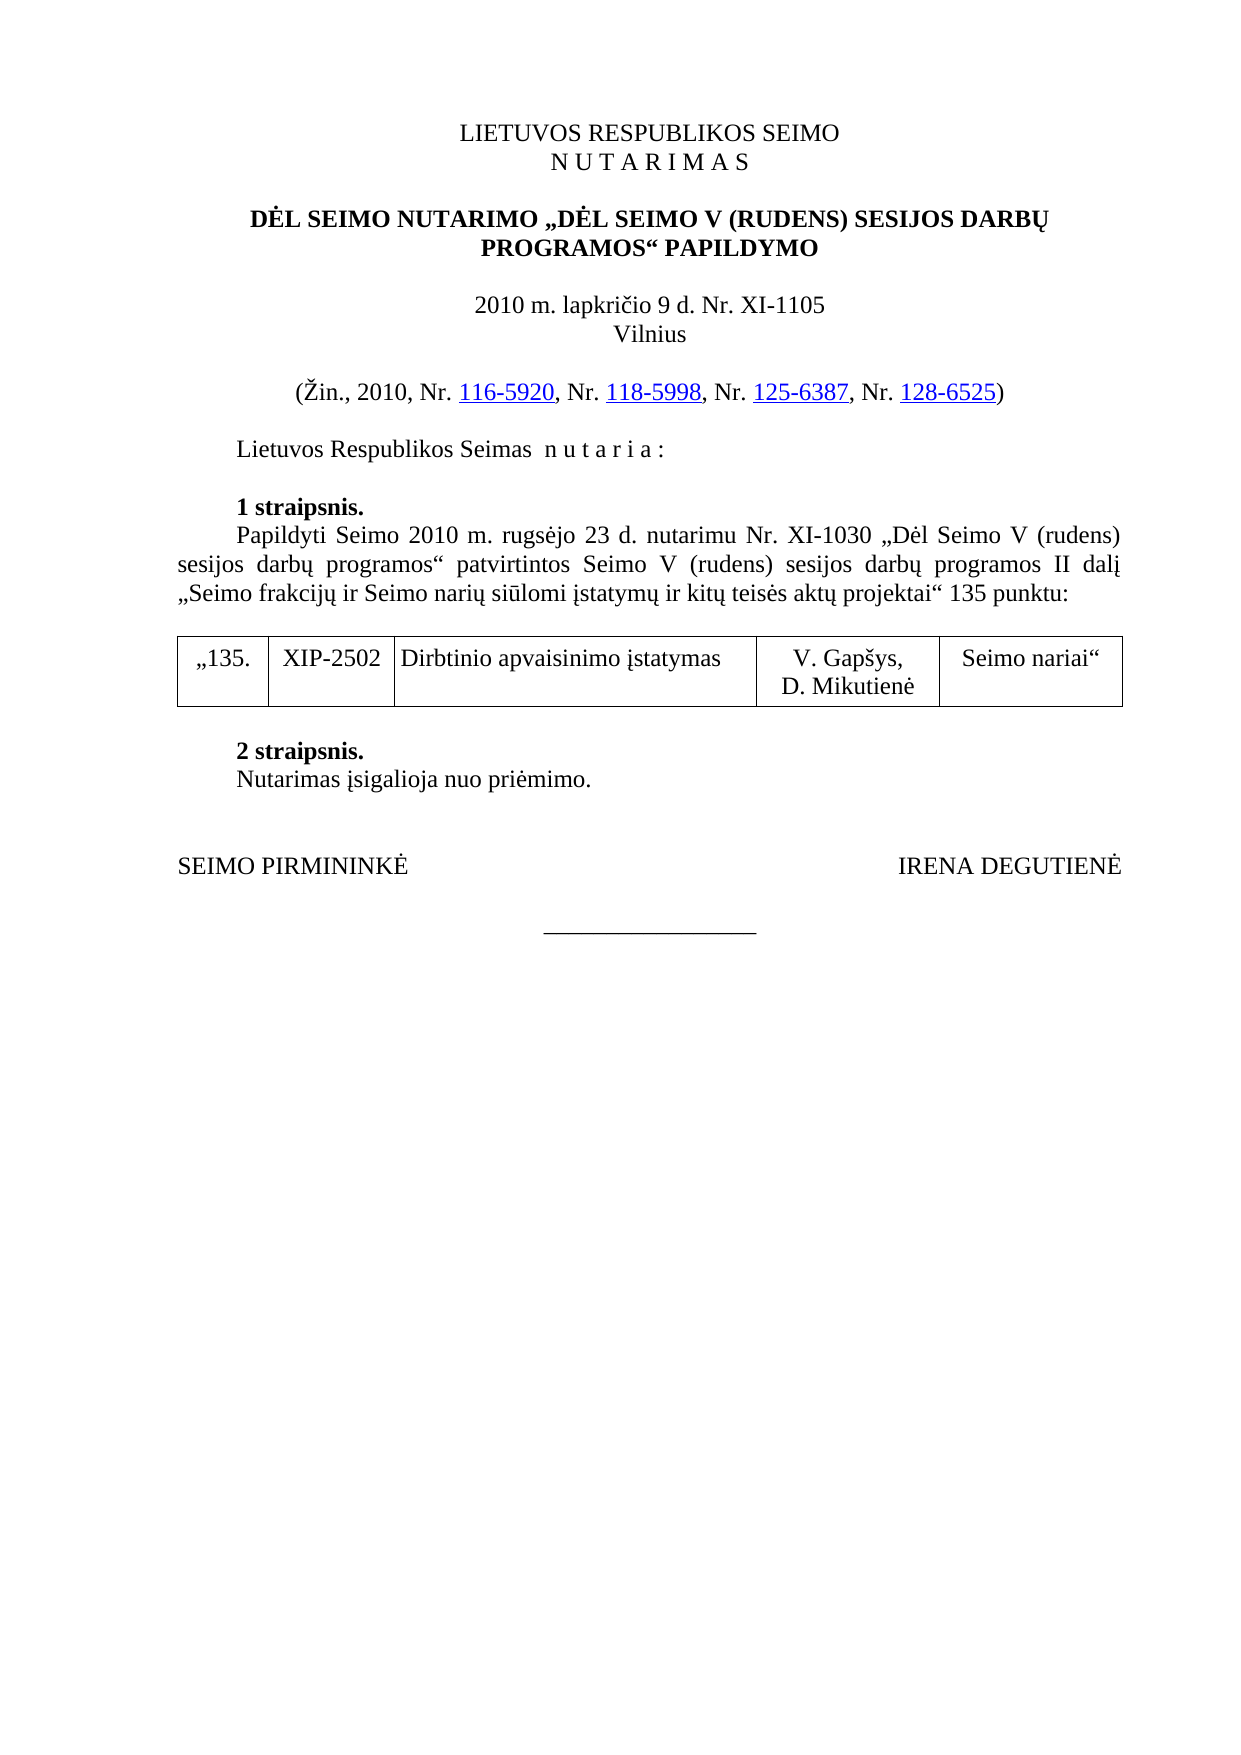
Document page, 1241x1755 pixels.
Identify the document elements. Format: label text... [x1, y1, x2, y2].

table_header V. Gapšys, D. Mikutienė [757, 637, 939, 706]
table_header Seimo nariai“ [940, 637, 1122, 706]
text Nutarimas įsigalioja nuo priėmimo. [177, 764, 1122, 793]
text _________________ [177, 908, 1122, 937]
text Lietuvos Respublikos Seimas n u t a r i a : [177, 434, 1122, 463]
text LIETUVOS RESPUBLIKOS SEIMO [177, 118, 1122, 147]
text Papildyti Seimo 2010 m. rugsėjo 23 d. nutarimu Nr. XI-1030 „Dėl Seimo V (rudens) sesijos darbų programos“ patvirtintos Seimo V (rudens) sesijos darbų programos II dalį „Seimo frakcijų ir Seimo narių siūlomi įstatymų ir kitų teisės aktų projektai“ 135 punktu: [177, 521, 1122, 607]
table_header Dirbtinio apvaisinimo įstatymas [395, 637, 756, 706]
text DĖL SEIMO NUTARIMO „DĖL SEIMO V (RUDENS) SESIJOS DARBŲ PROGRAMOS“ PAPILDYMO [177, 204, 1122, 262]
text N U T A R I M A S [177, 147, 1122, 176]
text Seimo Pirmininkė Irena Degutienė [177, 851, 1122, 879]
text 1 straipsnis. [177, 492, 1122, 521]
text 2010 m. lapkričio 9 d. Nr. XI-1105 [177, 291, 1122, 319]
text Vilnius [177, 319, 1122, 348]
text (Žin., 2010, Nr. 116-5920, Nr. 118-5998, Nr. 125-6387, Nr. 128-6525) [177, 377, 1122, 406]
table_header XIP-2502 [269, 637, 394, 706]
text 2 straipsnis. [177, 736, 1122, 764]
table_header „135. [178, 637, 268, 706]
